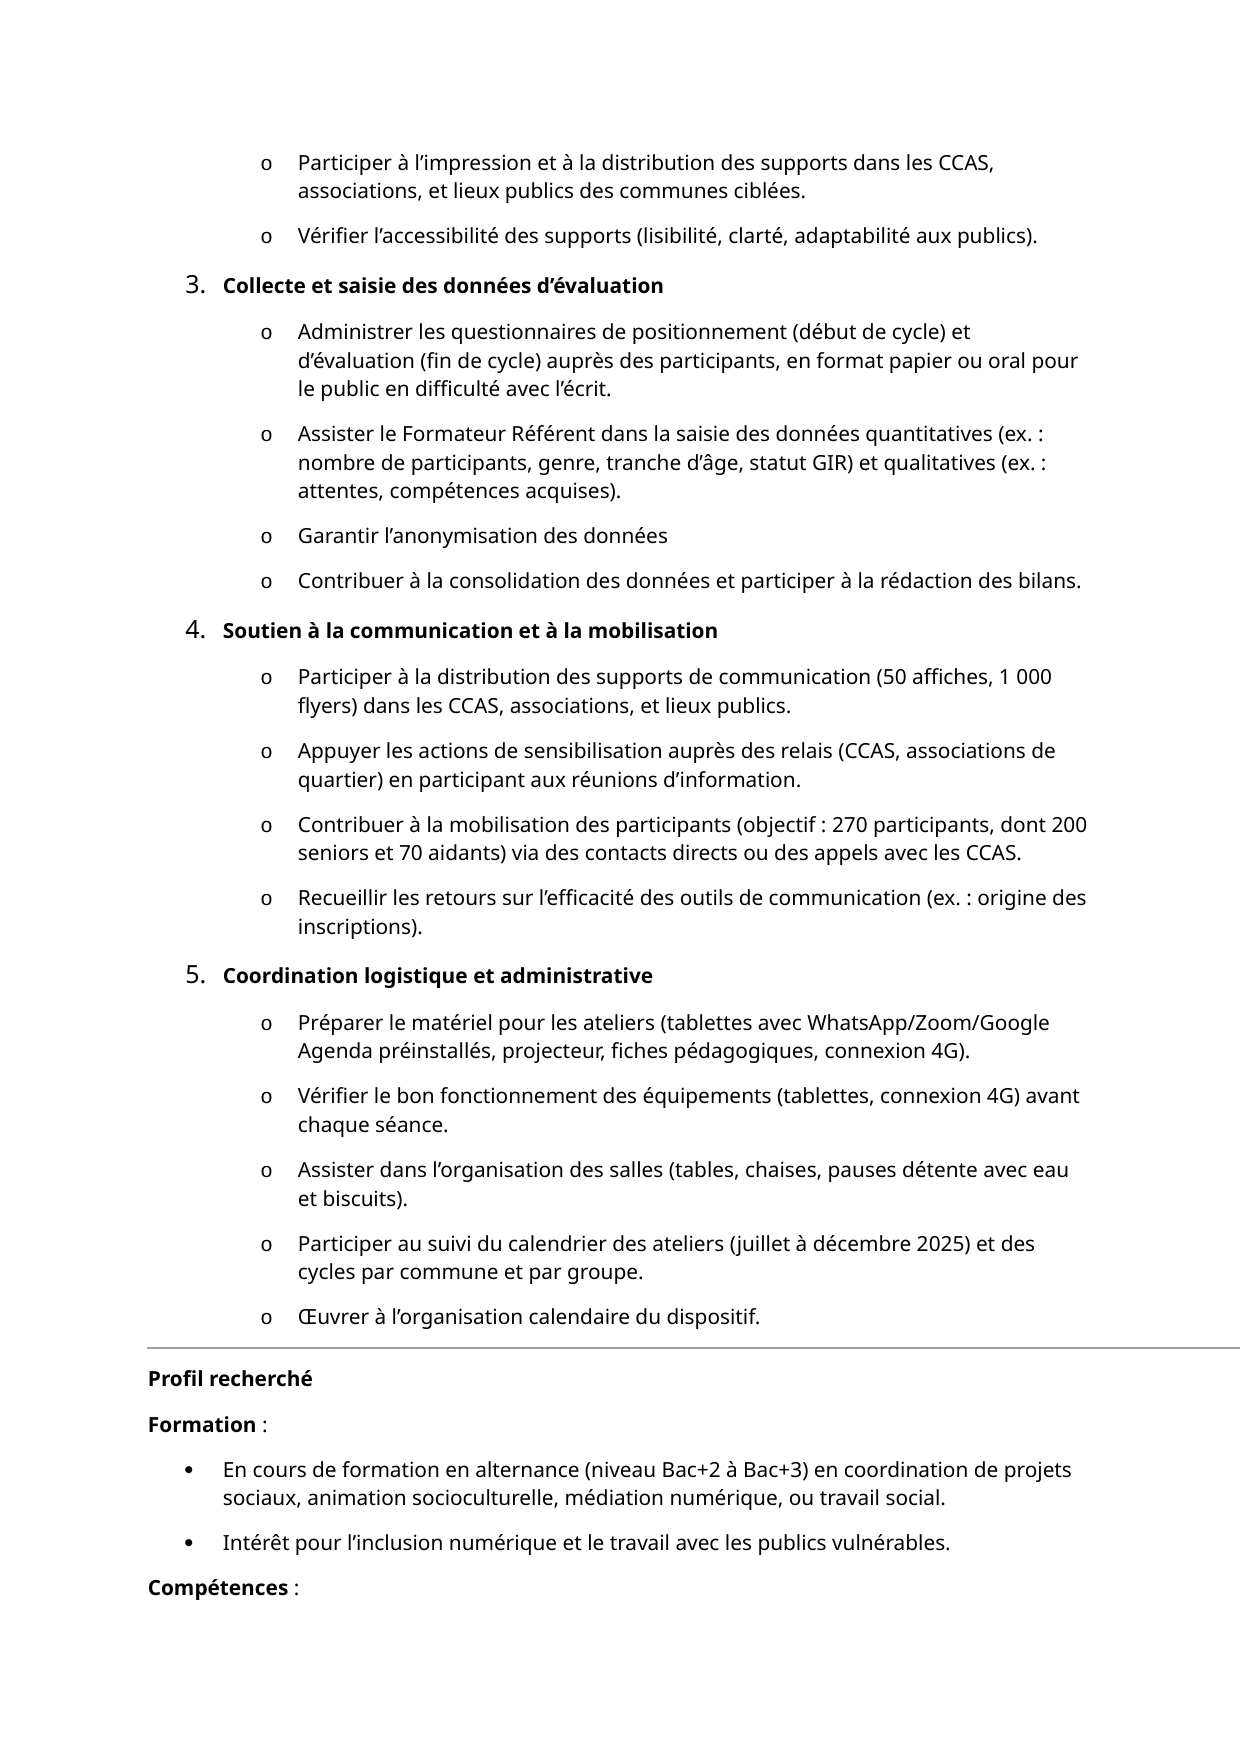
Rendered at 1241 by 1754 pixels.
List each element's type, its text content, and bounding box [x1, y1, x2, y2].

list Soutien à la communication et à la mobilisation [185, 612, 1093, 646]
list Vérifier l’accessibilité des supports (lisibilité, clarté, adaptabilité aux publics). [260, 221, 1093, 250]
list Appuyer les actions de sensibilisation auprès des relais (CCAS, associations de quartier) en participant aux réunions d’information. [260, 736, 1093, 793]
list Garantir l’anonymisation des données [260, 521, 1093, 550]
list Coordination logistique et administrative [185, 957, 1093, 991]
list Collecte et saisie des données d’évaluation [185, 266, 1093, 301]
list Assister le Formateur Référent dans la saisie des données quantitatives (ex. : nombre de participants, genre, tranche d’âge, statut GIR) et qualitatives (ex. : attentes, compétences acquises). [260, 419, 1093, 505]
list Assister dans l’organisation des salles (tables, chaises, pauses détente avec eau et biscuits). [260, 1155, 1093, 1212]
list Participer à l’impression et à la distribution des supports dans les CCAS, associations, et lieux publics des communes ciblées. [260, 148, 1093, 204]
list Préparer le matériel pour les ateliers (tablettes avec WhatsApp/Zoom/Google Agenda préinstallés, projecteur, fiches pédagogiques, connexion 4G). [260, 1008, 1093, 1065]
list Contribuer à la mobilisation des participants (objectif : 270 participants, dont 200 seniors et 70 aidants) via des contacts directs ou des appels avec les CCAS. [260, 810, 1093, 867]
list Administrer les questionnaires de positionnement (début de cycle) et d’évaluation (fin de cycle) auprès des participants, en format papier ou oral pour le public en difficulté avec l’écrit. [260, 317, 1093, 403]
list Participer à la distribution des supports de communication (50 affiches, 1 000 flyers) dans les CCAS, associations, et lieux publics. [260, 662, 1093, 719]
list Œuvrer à l’organisation calendaire du dispositif. [260, 1302, 1093, 1331]
list Recueillir les retours sur l’efficacité des outils de communication (ex. : origine des inscriptions). [260, 883, 1093, 940]
text Formation : [148, 1410, 1093, 1438]
list Participer au suivi du calendrier des ateliers (juillet à décembre 2025) et des cycles par commune et par groupe. [260, 1229, 1093, 1286]
text Profil recherché [148, 1364, 1093, 1393]
list En cours de formation en alternance (niveau Bac+2 à Bac+3) en coordination de projets sociaux, animation socioculturelle, médiation numérique, ou travail social. [185, 1455, 1093, 1512]
list Contribuer à la consolidation des données et participer à la rédaction des bilans. [260, 567, 1093, 595]
list Vérifier le bon fonctionnement des équipements (tablettes, connexion 4G) avant chaque séance. [260, 1081, 1093, 1138]
list Intérêt pour l’inclusion numérique et le travail avec les publics vulnérables. [185, 1528, 1093, 1557]
text Compétences : [148, 1573, 1093, 1602]
